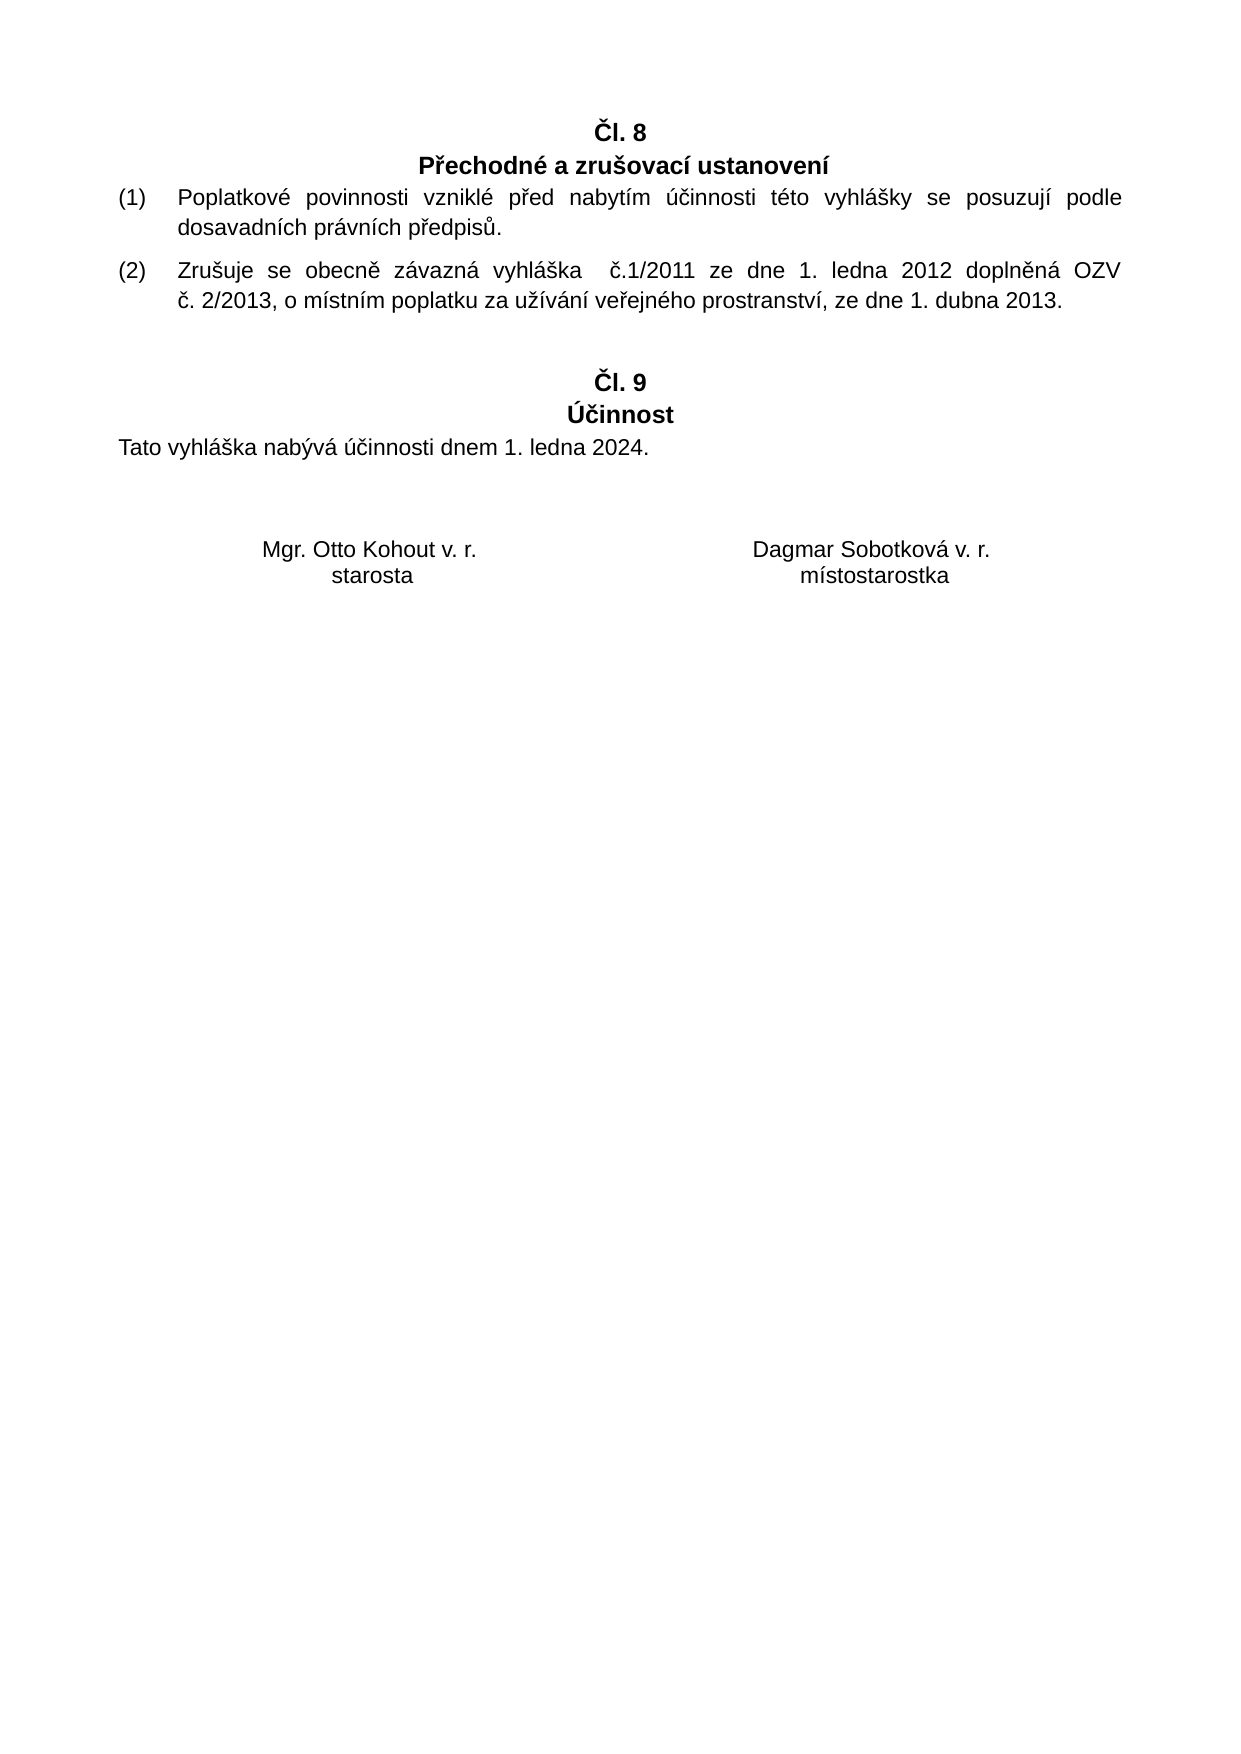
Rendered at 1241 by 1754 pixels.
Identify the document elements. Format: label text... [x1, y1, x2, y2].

table_cell [118, 594, 620, 712]
table_header Mgr. Otto Kohout v. r. starosta [118, 476, 620, 594]
subtitle Čl. 8 Přechodné a zrušovací ustanovení [118, 118, 1122, 180]
table_header Dagmar Sobotková v. r. místostarostka [620, 476, 1122, 594]
list Poplatkové povinnosti vzniklé před nabytím účinnosti této vyhlášky se posuzují podle dosavadních právních předpisů. [118, 184, 1122, 241]
text Tato vyhláška nabývá účinnosti dnem 1. ledna 2024. [118, 433, 1122, 460]
subtitle Čl. 9 Účinnost [118, 367, 1122, 429]
table_cell [620, 594, 1122, 712]
list Zrušuje se obecně závazná vyhláška č.1/2011 ze dne 1. ledna 2012 doplněná OZV č. 2/2013, o místním poplatku za užívání veřejného prostranství, ze dne 1. dubna 2013. [118, 257, 1122, 314]
